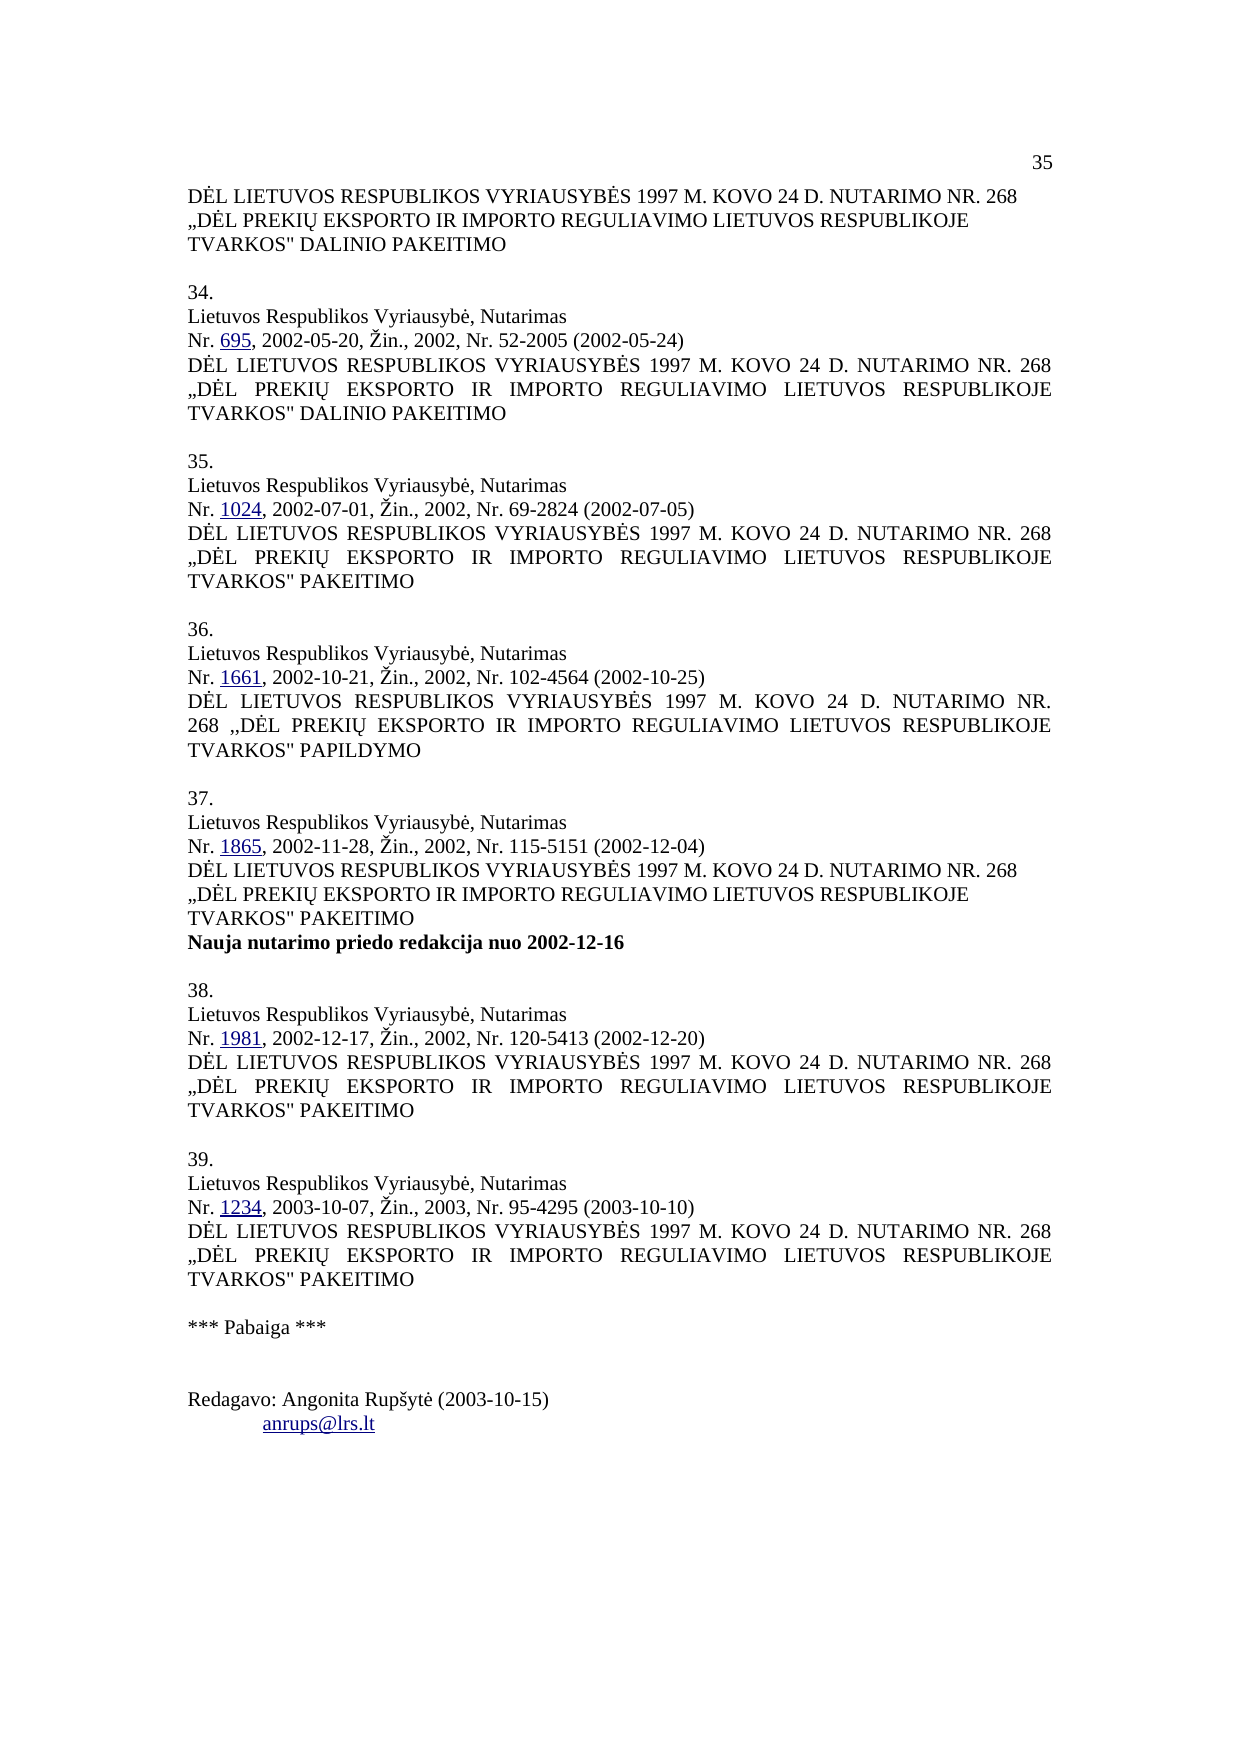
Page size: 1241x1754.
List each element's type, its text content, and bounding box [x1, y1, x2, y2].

text 39. [187, 1147, 1053, 1171]
text Nr. 1865, 2002-11-28, Žin., 2002, Nr. 115-5151 (2002-12-04) [187, 834, 1053, 858]
text 36. [187, 617, 1053, 641]
text Lietuvos Respublikos Vyriausybė, Nutarimas [187, 1002, 1053, 1026]
text Lietuvos Respublikos Vyriausybė, Nutarimas [187, 1171, 1053, 1195]
text Lietuvos Respublikos Vyriausybė, Nutarimas [187, 810, 1053, 834]
text Nr. 1234, 2003-10-07, Žin., 2003, Nr. 95-4295 (2003-10-10) [187, 1195, 1053, 1219]
text Nauja nutarimo priedo redakcija nuo 2002-12-16 [187, 930, 1053, 954]
text Redagavo: Angonita Rupšytė (2003-10-15) [187, 1387, 1053, 1411]
text anrups@lrs.lt [187, 1411, 1053, 1435]
text *** Pabaiga *** [187, 1315, 1053, 1339]
text Nr. 1024, 2002-07-01, Žin., 2002, Nr. 69-2824 (2002-07-05) [187, 497, 1053, 521]
text DĖL LIETUVOS RESPUBLIKOS VYRIAUSYBĖS 1997 M. KOVO 24 D. NUTARIMO NR. 268 „DĖL PREKIŲ EKSPORTO IR IMPORTO REGULIAVIMO LIETUVOS RESPUBLIKOJE TVARKOS" DALINIO PAKEITIMO [187, 184, 1053, 256]
text Nr. 1661, 2002-10-21, Žin., 2002, Nr. 102-4564 (2002-10-25) [187, 665, 1053, 689]
text DĖL LIETUVOS RESPUBLIKOS VYRIAUSYBĖS 1997 M. KOVO 24 D. NUTARIMO NR. 268 „DĖL PREKIŲ EKSPORTO IR IMPORTO REGULIAVIMO LIETUVOS RESPUBLIKOJE TVARKOS" PAKEITIMO [187, 1219, 1053, 1291]
text DĖL LIETUVOS RESPUBLIKOS VYRIAUSYBĖS 1997 M. KOVO 24 D. NUTARIMO NR. 268 „DĖL PREKIŲ EKSPORTO IR IMPORTO REGULIAVIMO LIETUVOS RESPUBLIKOJE TVARKOS" PAKEITIMO [187, 521, 1053, 593]
text Nr. 695, 2002-05-20, Žin., 2002, Nr. 52-2005 (2002-05-24) [187, 328, 1053, 352]
text 38. [187, 978, 1053, 1002]
text DĖL LIETUVOS RESPUBLIKOS VYRIAUSYBĖS 1997 M. KOVO 24 D. NUTARIMO NR. 268 „DĖL PREKIŲ EKSPORTO IR IMPORTO REGULIAVIMO LIETUVOS RESPUBLIKOJE TVARKOS" PAKEITIMO [187, 858, 1053, 930]
text DĖL LIETUVOS RESPUBLIKOS VYRIAUSYBĖS 1997 M. KOVO 24 D. NUTARIMO NR. 268 „DĖL PREKIŲ EKSPORTO IR IMPORTO REGULIAVIMO LIETUVOS RESPUBLIKOJE TVARKOS" DALINIO PAKEITIMO [187, 352, 1053, 425]
text DĖL LIETUVOS RESPUBLIKOS VYRIAUSYBĖS 1997 M. KOVO 24 D. NUTARIMO NR. 268 „DĖL PREKIŲ EKSPORTO IR IMPORTO REGULIAVIMO LIETUVOS RESPUBLIKOJE TVARKOS" PAKEITIMO [187, 1050, 1053, 1122]
text 34. [187, 280, 1053, 304]
text Lietuvos Respublikos Vyriausybė, Nutarimas [187, 641, 1053, 665]
text DĖL LIETUVOS RESPUBLIKOS VYRIAUSYBĖS 1997 M. KOVO 24 D. NUTARIMO NR. 268 ,,DĖL PREKIŲ EKSPORTO IR IMPORTO REGULIAVIMO LIETUVOS RESPUBLIKOJE TVARKOS" PAPILDYMO [187, 689, 1053, 762]
text Nr. 1981, 2002-12-17, Žin., 2002, Nr. 120-5413 (2002-12-20) [187, 1026, 1053, 1050]
text Lietuvos Respublikos Vyriausybė, Nutarimas [187, 304, 1053, 328]
text 37. [187, 786, 1053, 810]
text Lietuvos Respublikos Vyriausybė, Nutarimas [187, 473, 1053, 497]
text 35. [187, 449, 1053, 473]
